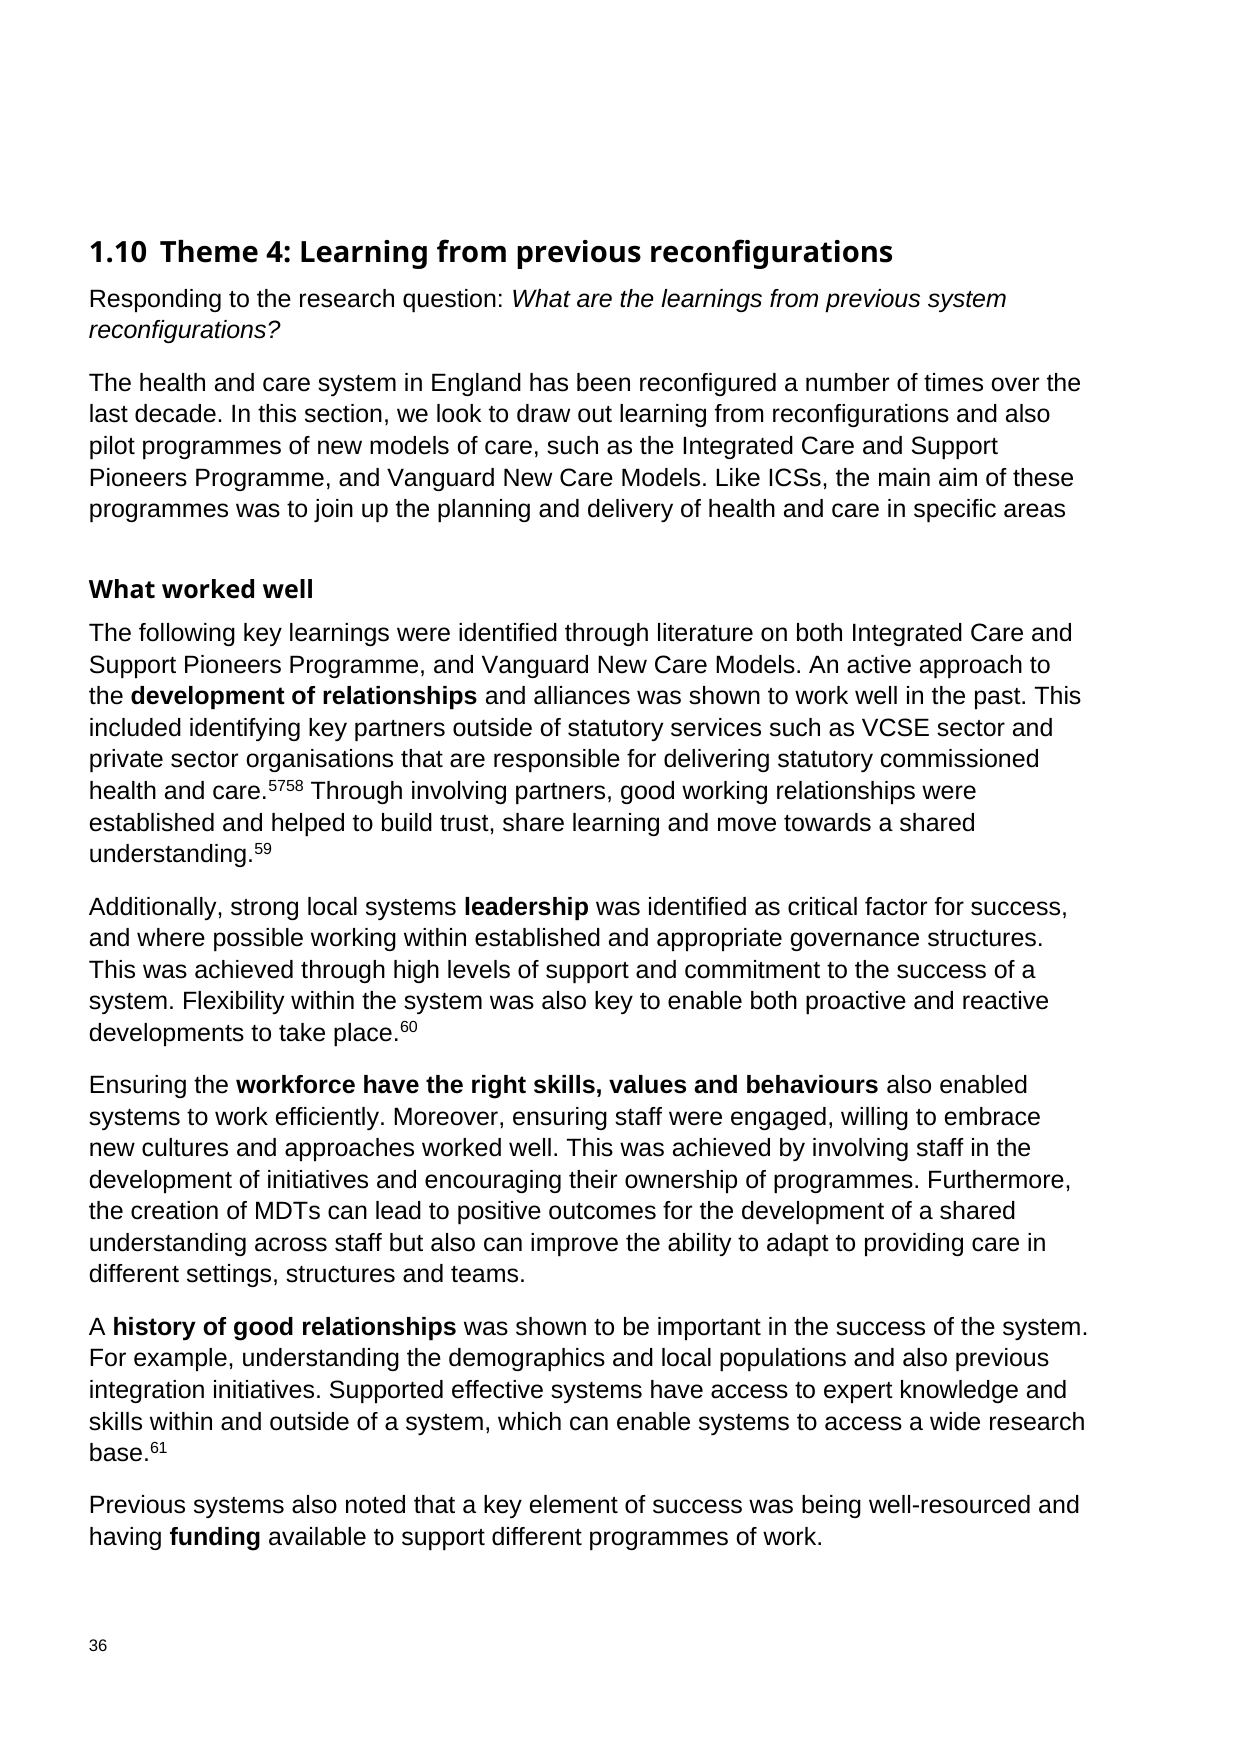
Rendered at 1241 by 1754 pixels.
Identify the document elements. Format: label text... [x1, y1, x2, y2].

subtitle Theme 4: Learning from previous reconfigurations [89, 232, 1092, 271]
text The following key learnings were identified through literature on both Integrated Care and Support Pioneers Programme, and Vanguard New Care Models. An active approach to the development of relationships and alliances was shown to work well in the past. This included identifying key partners outside of statutory services such as VCSE sector and private sector organisations that are responsible for delivering statutory commissioned health and care. Through involving partners, good working relationships were established and helped to build trust, share learning and move towards a shared understanding. [89, 618, 1092, 868]
text Additionally, strong local systems leadership was identified as critical factor for success, and where possible working within established and appropriate governance structures. This was achieved through high levels of support and commitment to the success of a system. Flexibility within the system was also key to enable both proactive and reactive developments to take place. [89, 891, 1092, 1046]
text Responding to the research question: What are the learnings from previous system reconfigurations? [89, 284, 1092, 344]
text Ensuring the workforce have the right skills, values and behaviours also enabled systems to work efficiently. Moreover, ensuring staff were engaged, willing to embrace new cultures and approaches worked well. This was achieved by involving staff in the development of initiatives and encouraging their ownership of programmes. Furthermore, the creation of MDTs can lead to positive outcomes for the development of a shared understanding across staff but also can improve the ability to adapt to providing care in different settings, structures and teams. [89, 1070, 1092, 1288]
subtitle What worked well [89, 572, 1092, 606]
text Previous systems also noted that a key element of success was being well-resourced and having funding available to support different programmes of work. [89, 1491, 1092, 1551]
text A history of good relationships was shown to be important in the success of the system. For example, understanding the demographics and local populations and also previous integration initiatives. Supported effective systems have access to expert knowledge and skills within and outside of a system, which can enable systems to access a wide research base. [89, 1312, 1092, 1467]
text The health and care system in England has been reconfigured a number of times over the last decade. In this section, we look to draw out learning from reconfigurations and also pilot programmes of new models of care, such as the Integrated Care and Support Pioneers Programme, and Vanguard New Care Models. Like ICSs, the main aim of these programmes was to join up the planning and delivery of health and care in specific areas [89, 368, 1092, 523]
